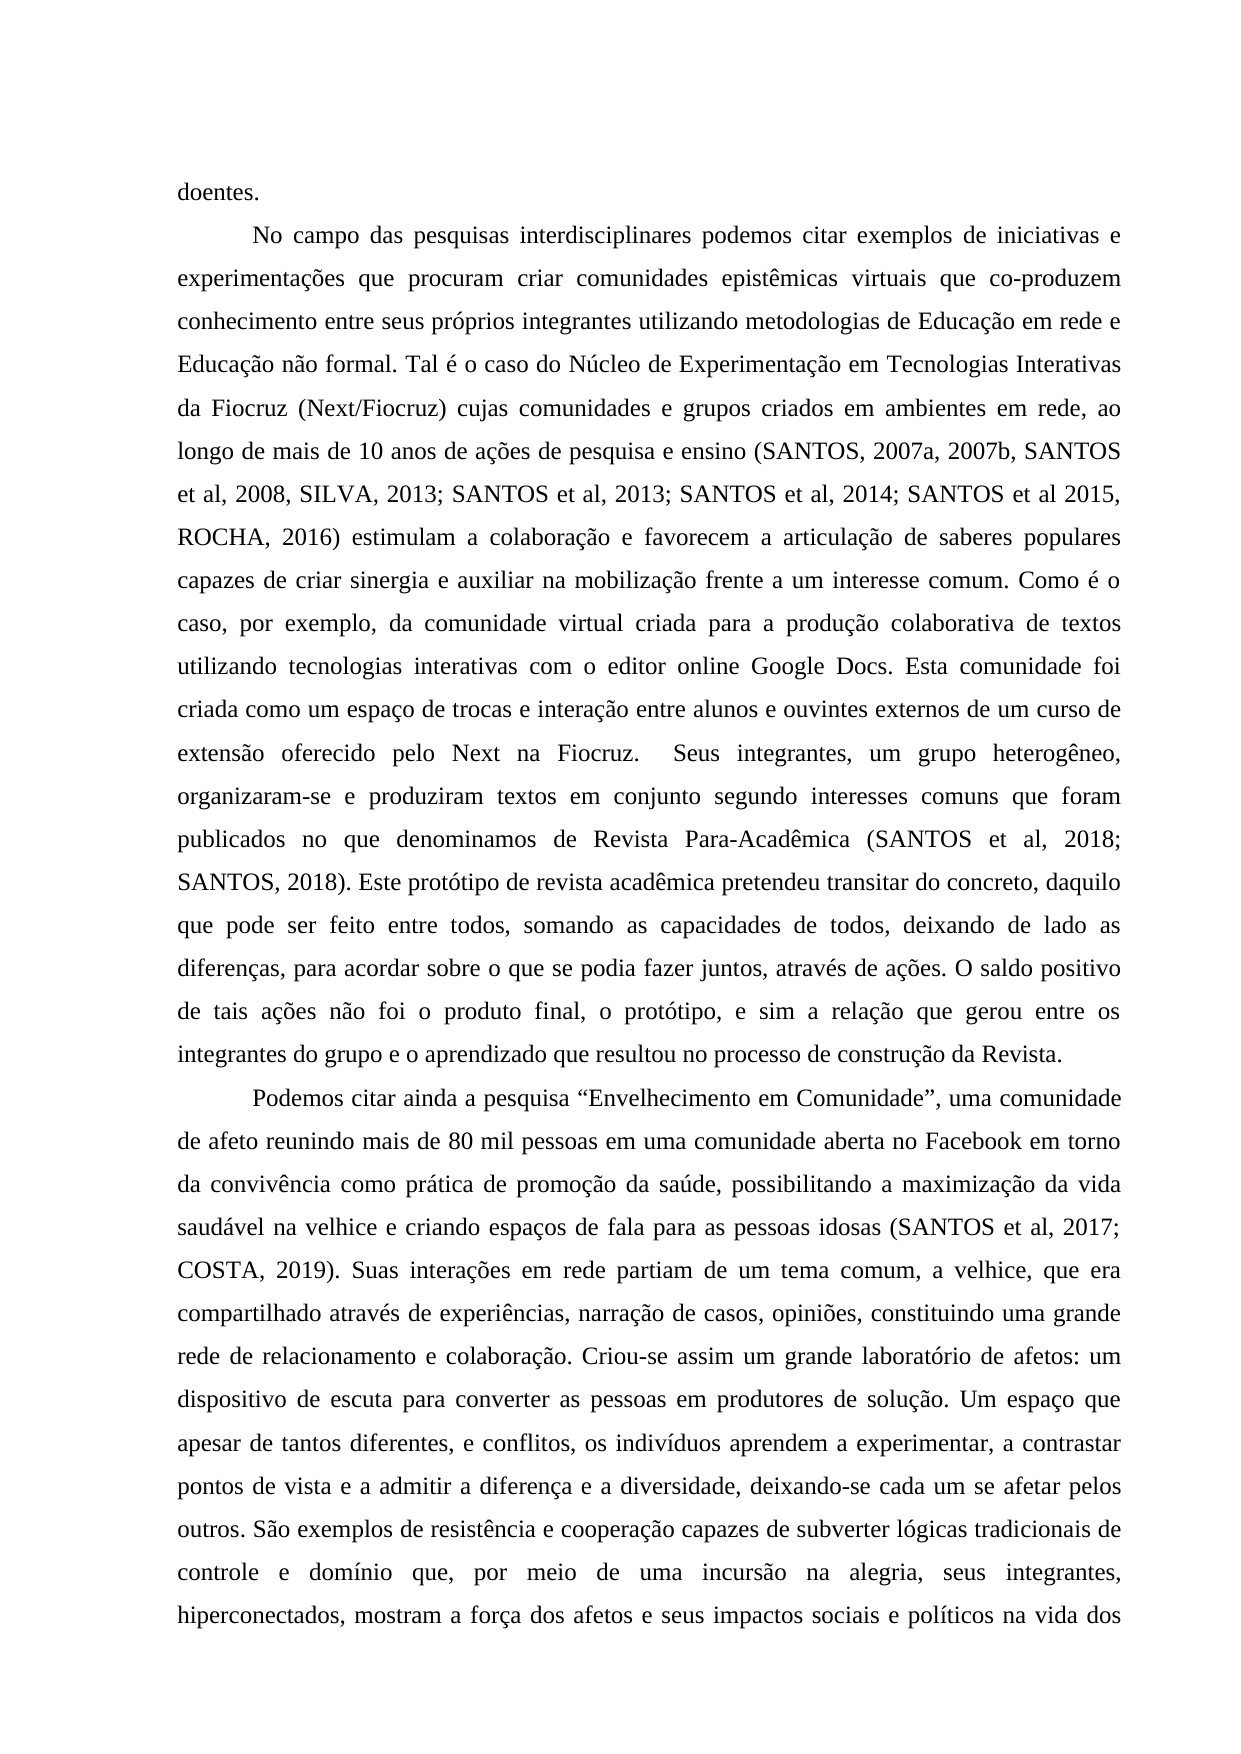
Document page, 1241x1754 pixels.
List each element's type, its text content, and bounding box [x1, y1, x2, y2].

text doentes. [177, 177, 1122, 206]
text No campo das pesquisas interdisciplinares podemos citar exemplos de iniciativas e experimentações que procuram criar comunidades epistêmicas virtuais que co-produzem conhecimento entre seus próprios integrantes utilizando metodologias de Educação em rede e Educação não formal. Tal é o caso do Núcleo de Experimentação em Tecnologias Interativas da Fiocruz (Next/Fiocruz) cujas comunidades e grupos criados em ambientes em rede, ao longo de mais de 10 anos de ações de pesquisa e ensino (SANTOS, 2007a, 2007b, SANTOS et al, 2008, SILVA, 2013; SANTOS et al, 2013; SANTOS et al, 2014; SANTOS et al 2015, ROCHA, 2016) estimulam a colaboração e favorecem a articulação de saberes populares capazes de criar sinergia e auxiliar na mobilização frente a um interesse comum. Como é o caso, por exemplo, da comunidade virtual criada para a produção colaborativa de textos utilizando tecnologias interativas com o editor online Google Docs. Esta comunidade foi criada como um espaço de trocas e interação entre alunos e ouvintes externos de um curso de extensão oferecido pelo Next na Fiocruz. Seus integrantes, um grupo heterogêneo, organizaram-se e produziram textos em conjunto segundo interesses comuns que foram publicados no que denominamos de Revista Para-Acadêmica (SANTOS et al, 2018; SANTOS, 2018). Este protótipo de revista acadêmica pretendeu transitar do concreto, daquilo que pode ser feito entre todos, somando as capacidades de todos, deixando de lado as diferenças, para acordar sobre o que se podia fazer juntos, através de ações. O saldo positivo de tais ações não foi o produto final, o protótipo, e sim a relação que gerou entre os integrantes do grupo e o aprendizado que resultou no processo de construção da Revista. [177, 220, 1122, 1068]
text Podemos citar ainda a pesquisa “Envelhecimento em Comunidade”, uma comunidade de afeto reunindo mais de 80 mil pessoas em uma comunidade aberta no Facebook em torno da convivência como prática de promoção da saúde, possibilitando a maximização da vida saudável na velhice e criando espaços de fala para as pessoas idosas (SANTOS et al, 2017; COSTA, 2019). Suas interações em rede partiam de um tema comum, a velhice, que era compartilhado através de experiências, narração de casos, opiniões, constituindo uma grande rede de relacionamento e colaboração. Criou-se assim um grande laboratório de afetos: um dispositivo de escuta para converter as pessoas em produtores de solução. Um espaço que apesar de tantos diferentes, e conflitos, os indivíduos aprendem a experimentar, a contrastar pontos de vista e a admitir a diferença e a diversidade, deixando-se cada um se afetar pelos outros. São exemplos de resistência e cooperação capazes de subverter lógicas tradicionais de controle e domínio que, por meio de uma incursão na alegria, seus integrantes, hiperconectados, mostram a força dos afetos e seus impactos sociais e políticos na vida dos [177, 1083, 1122, 1629]
